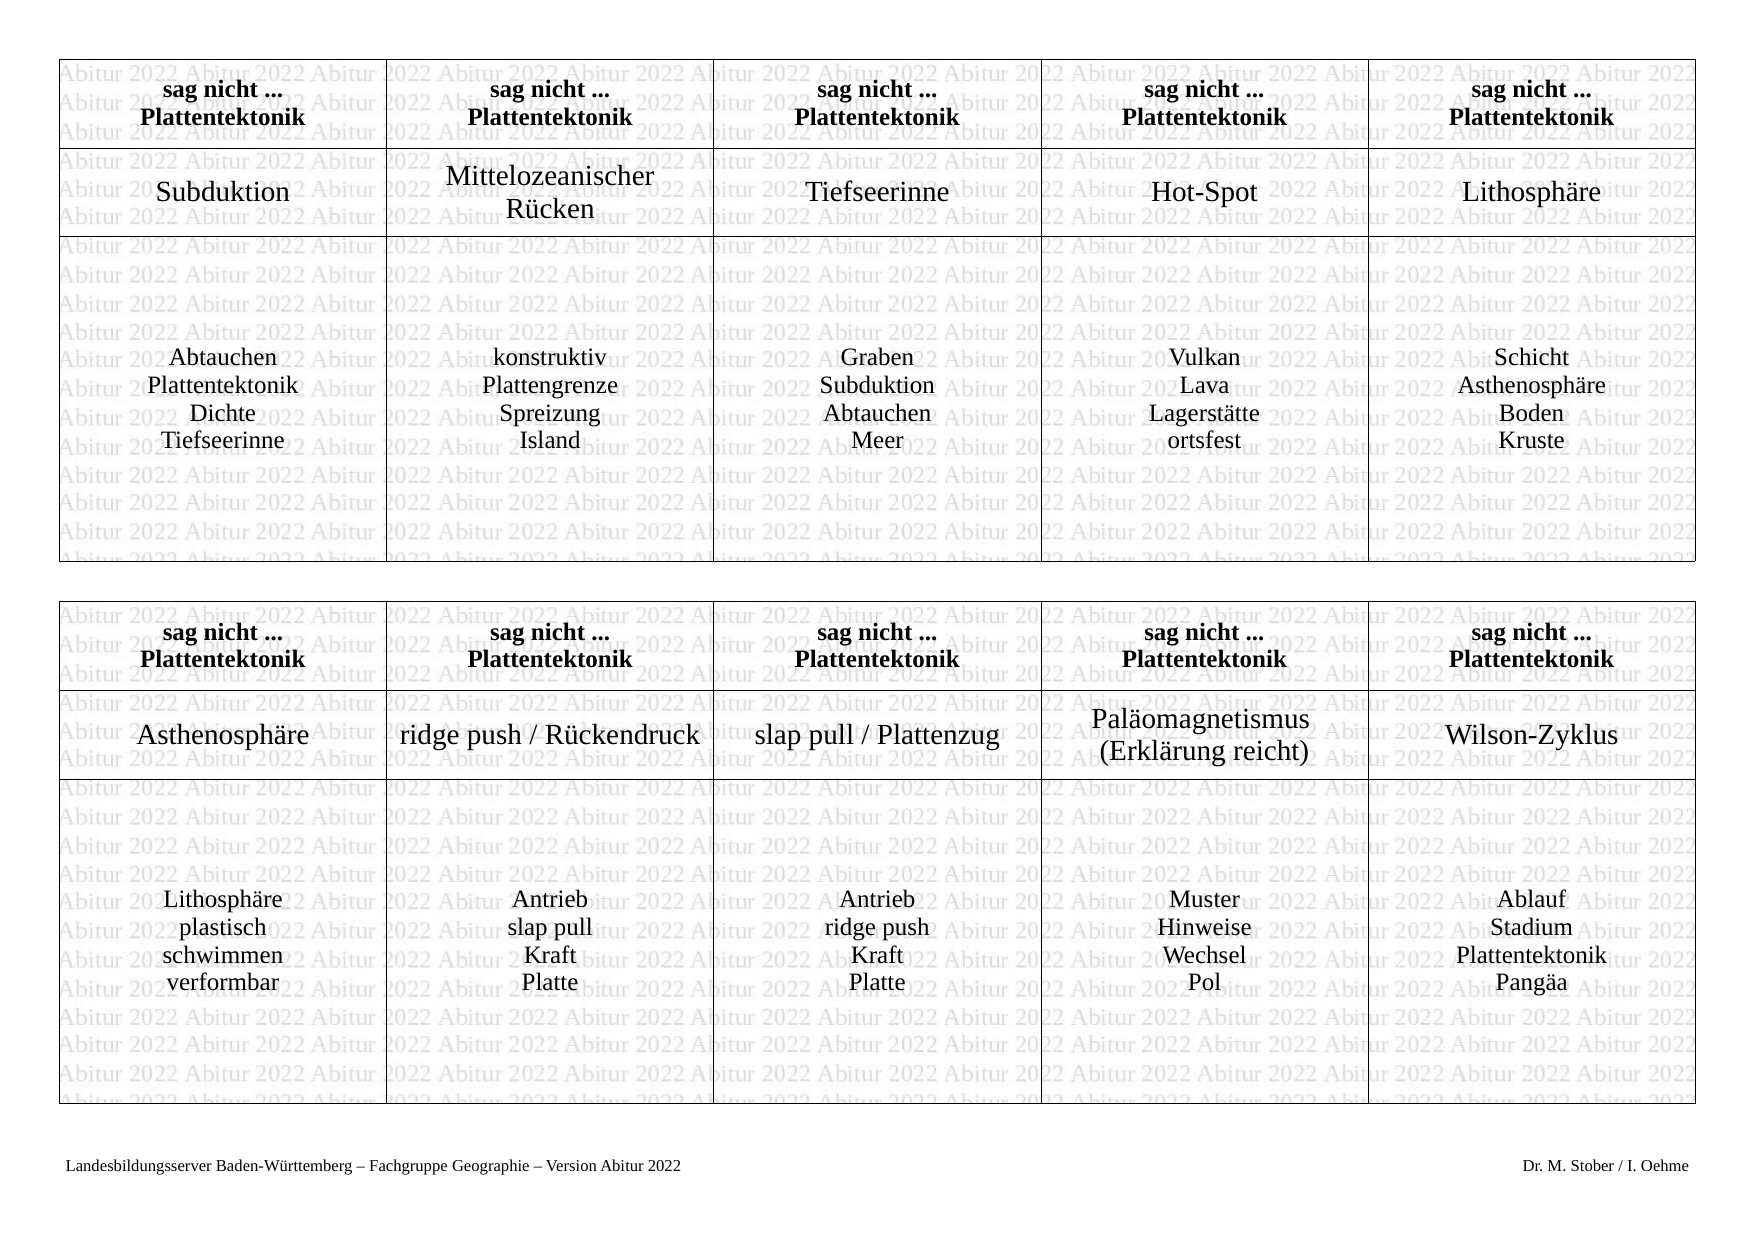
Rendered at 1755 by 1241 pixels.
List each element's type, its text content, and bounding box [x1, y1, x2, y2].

table_header sag nicht ... Plattentektonik [1042, 602, 1368, 690]
table_cell Lithosphäre [1369, 149, 1695, 236]
table_cell Muster Hinweise Wechsel Pol [1042, 780, 1368, 1103]
table_header sag nicht ... Plattentektonik [714, 60, 1041, 148]
table_cell Asthenosphäre [60, 691, 386, 778]
table_cell konstruktiv Plattengrenze Spreizung Island [387, 237, 713, 561]
table_cell Lithosphäre plastisch schwimmen verformbar [60, 780, 386, 1103]
table_header sag nicht ... Plattentektonik [387, 60, 713, 148]
table_cell Antrieb slap pull Kraft Platte [387, 780, 713, 1103]
table_header sag nicht ... Plattentektonik [1369, 60, 1695, 148]
table_cell Subduktion [60, 149, 386, 236]
table_cell Graben Subduktion Abtauchen Meer [714, 237, 1041, 561]
table_header sag nicht ... Plattentektonik [714, 602, 1041, 690]
table_cell ridge push / Rückendruck [387, 691, 713, 778]
table_cell Ablauf Stadium Plattentektonik Pangäa [1369, 780, 1695, 1103]
table_cell Abtauchen Plattentektonik Dichte Tiefseerinne [60, 237, 386, 561]
table_cell Schicht Asthenosphäre Boden Kruste [1369, 237, 1695, 561]
table_header sag nicht ... Plattentektonik [60, 602, 386, 690]
table_cell Mittelozeanischer Rücken [387, 149, 713, 236]
table_header sag nicht ... Plattentektonik [387, 602, 713, 690]
table_header sag nicht ... Plattentektonik [60, 60, 386, 148]
table_cell Antrieb ridge push Kraft Platte [714, 780, 1041, 1103]
table_cell Hot-Spot [1042, 149, 1368, 236]
table_header sag nicht ... Plattentektonik [1369, 602, 1695, 690]
table_cell Wilson-Zyklus [1369, 691, 1695, 778]
table_cell Tiefseerinne [714, 149, 1041, 236]
table_header sag nicht ... Plattentektonik [1042, 60, 1368, 148]
table_cell slap pull / Plattenzug [714, 691, 1041, 778]
table_cell Paläomagnetismus (Erklärung reicht) [1042, 691, 1368, 778]
table_cell Vulkan Lava Lagerstätte ortsfest [1042, 237, 1368, 561]
